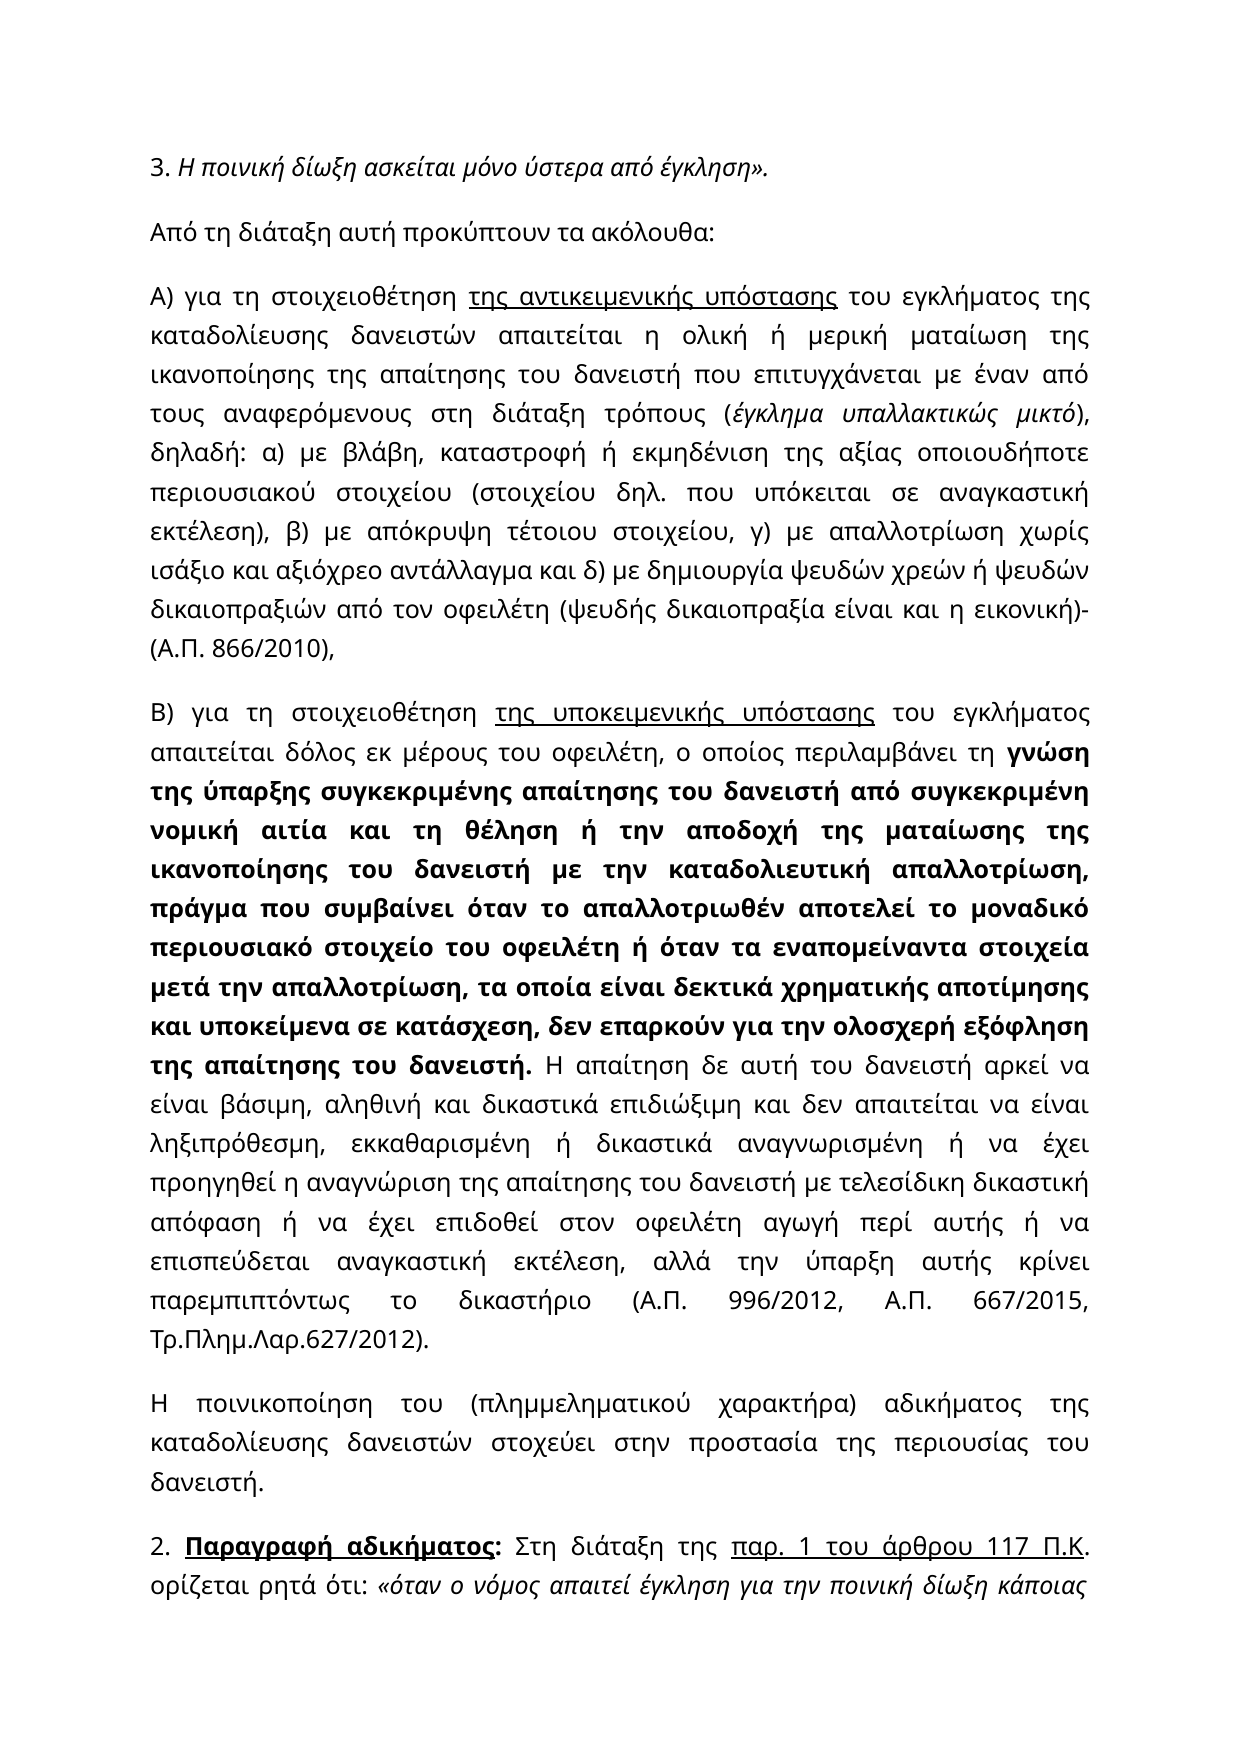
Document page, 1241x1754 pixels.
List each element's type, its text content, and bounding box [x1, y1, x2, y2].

text 3. Η ποινική δίωξη ασκείται μόνο ύστερα από έγκληση». [150, 150, 1090, 184]
text Α) για τη στοιχειοθέτηση της αντικειμενικής υπόστασης του εγκλήματος της καταδολίευσης δανειστών απαιτείται η ολική ή μερική ματαίωση της ικανοποίησης της απαίτησης του δανειστή που επιτυγχάνεται με έναν από τους αναφερόμενους στη διάταξη τρόπους (έγκλημα υπαλλακτικώς μικτό), δηλαδή: α) με βλάβη, καταστροφή ή εκμηδένιση της αξίας οποιουδήποτε περιουσιακού στοιχείου (στοιχείου δηλ. που υπόκειται σε αναγκαστική εκτέλεση), β) με απόκρυψη τέτοιου στοιχείου, γ) με απαλλοτρίωση χωρίς ισάξιο και αξιόχρεο αντάλλαγμα και δ) με δημιουργία ψευδών χρεών ή ψευδών δικαιοπραξιών από τον οφειλέτη (ψευδής δικαιοπραξία είναι και η εικονική)-(Α.Π. 866/2010), [150, 278, 1090, 665]
text Η ποινικοποίηση του (πλημμεληματικού χαρακτήρα) αδικήματος της καταδολίευσης δανειστών στοχεύει στην προστασία της περιουσίας του δανειστή. [150, 1386, 1090, 1498]
text Από τη διάταξη αυτή προκύπτουν τα ακόλουθα: [150, 214, 1090, 248]
text Β) για τη στοιχειοθέτηση της υποκειμενικής υπόστασης του εγκλήματος απαιτείται δόλος εκ μέρους του οφειλέτη, ο οποίος περιλαμβάνει τη γνώση της ύπαρξης συγκεκριμένης απαίτησης του δανειστή από συγκεκριμένη νομική αιτία και τη θέληση ή την αποδοχή της ματαίωσης της ικανοποίησης του δανειστή με την καταδολιευτική απαλλοτρίωση, πράγμα που συμβαίνει όταν το απαλλοτριωθέν αποτελεί το μοναδικό περιουσιακό στοιχείο του οφειλέτη ή όταν τα εναπομείναντα στοιχεία μετά την απαλλοτρίωση, τα οποία είναι δεκτικά χρηματικής αποτίμησης και υποκείμενα σε κατάσχεση, δεν επαρκούν για την ολοσχερή εξόφληση της απαίτησης του δανειστή. Η απαίτηση δε αυτή του δανειστή αρκεί να είναι βάσιμη, αληθινή και δικαστικά επιδιώξιμη και δεν απαιτείται να είναι ληξιπρόθεσμη, εκκαθαρισμένη ή δικαστικά αναγνωρισμένη ή να έχει προηγηθεί η αναγνώριση της απαίτησης του δανειστή με τελεσίδικη δικαστική απόφαση ή να έχει επιδοθεί στον οφειλέτη αγωγή περί αυτής ή να επισπεύδεται αναγκαστική εκτέλεση, αλλά την ύπαρξη αυτής κρίνει παρεμπιπτόντως το δικαστήριο (Α.Π. 996/2012, Α.Π. 667/2015, Τρ.Πλημ.Λαρ.627/2012). [150, 695, 1090, 1356]
text 2. Παραγραφή αδικήματος: Στη διάταξη της παρ. 1 του άρθρου 117 Π.Κ. ορίζεται ρητά ότι: «όταν ο νόμος απαιτεί έγκληση για την ποινική δίωξη κάποιας [150, 1528, 1090, 1602]
